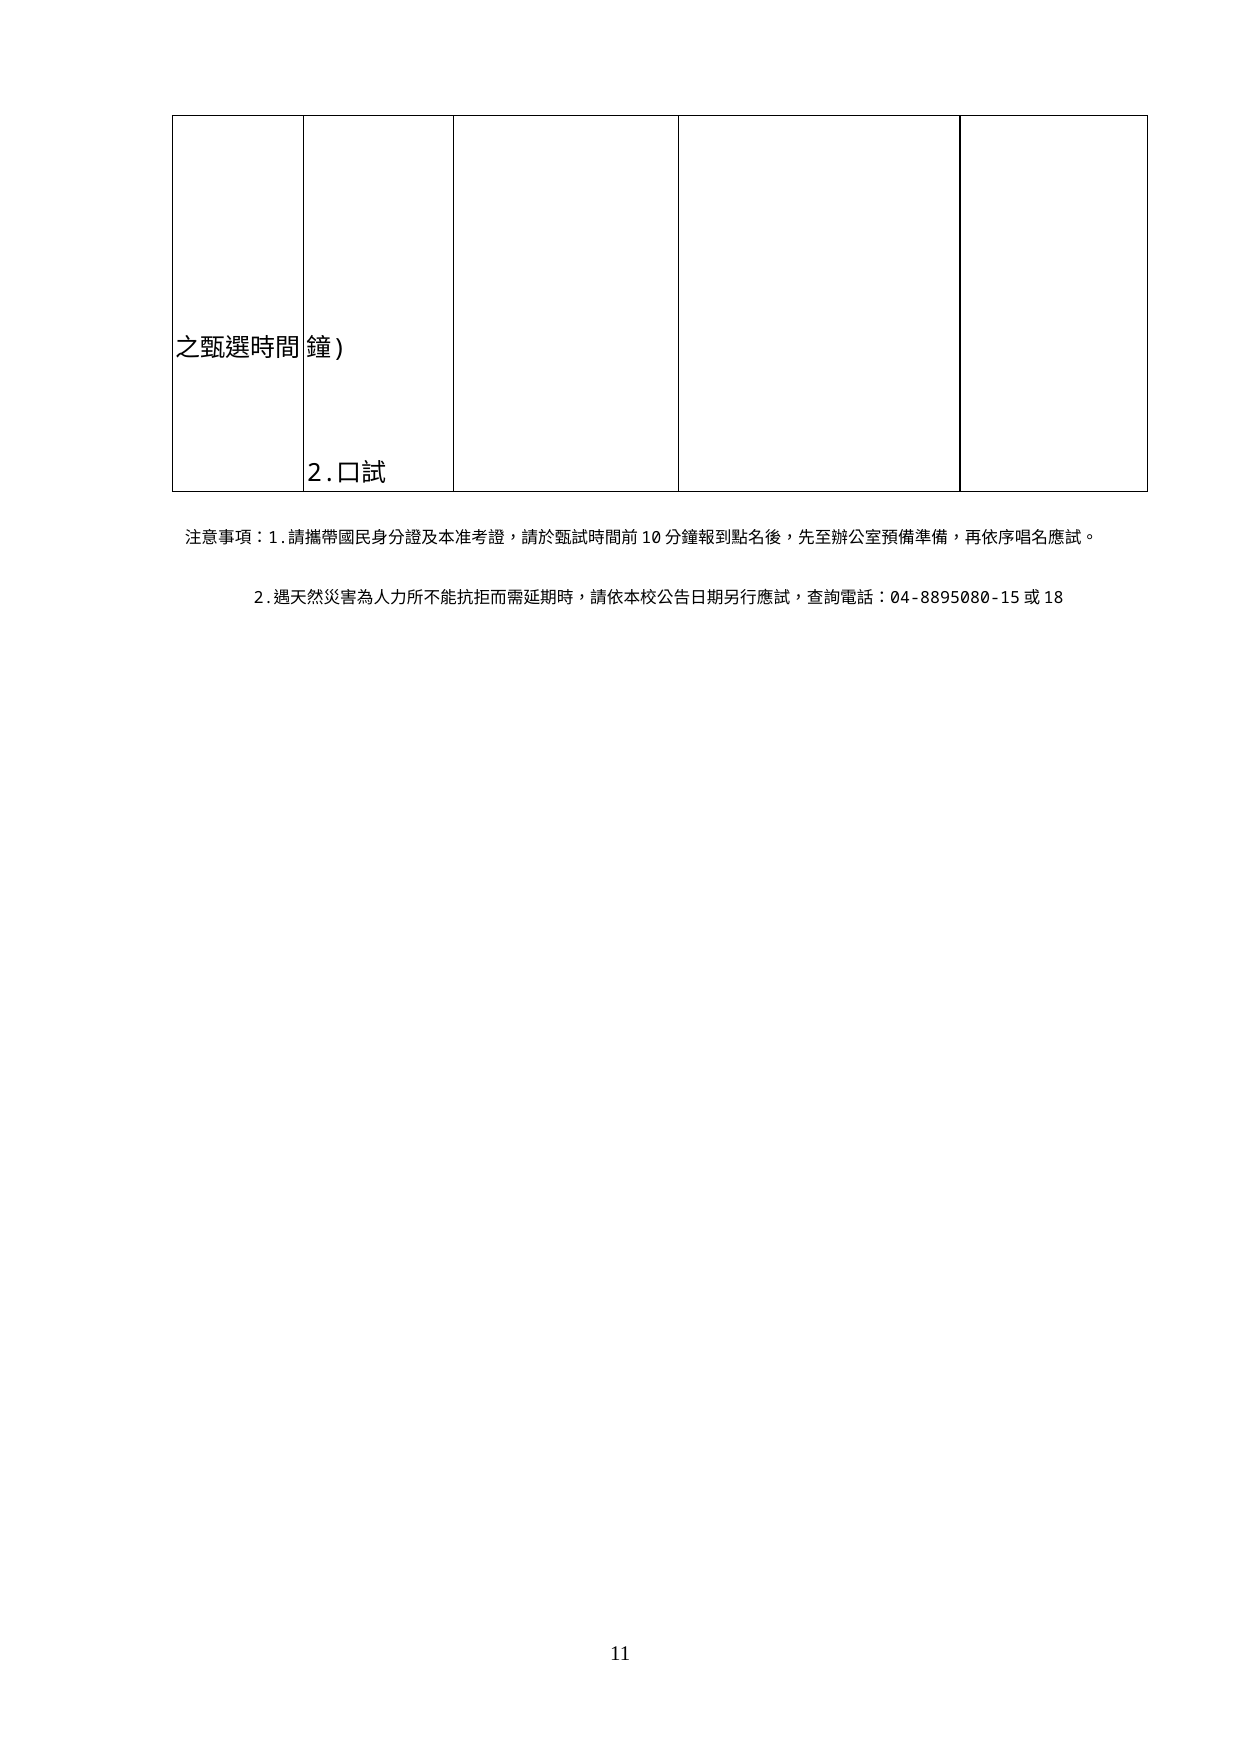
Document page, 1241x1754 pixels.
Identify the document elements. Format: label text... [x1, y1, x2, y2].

table_cell 之甄選時間 [173, 116, 303, 491]
text 注意事項：1.請攜帶國民身分證及本准考證，請於甄試時間前10分鐘報到點名後，先至辦公室預備準備，再依序唱名應試。 [94, 492, 1146, 554]
table_cell [679, 116, 959, 491]
text 2.遇天然災害為人力所不能抗拒而需延期時，請依本校公告日期另行應試，查詢電話：04-8895080-15或18 [245, 554, 1146, 617]
table_cell [454, 116, 678, 491]
table_header [961, 116, 1147, 491]
table_cell 1.教學演示 (10分鐘) 2.口試 (10分鐘) [304, 116, 453, 491]
